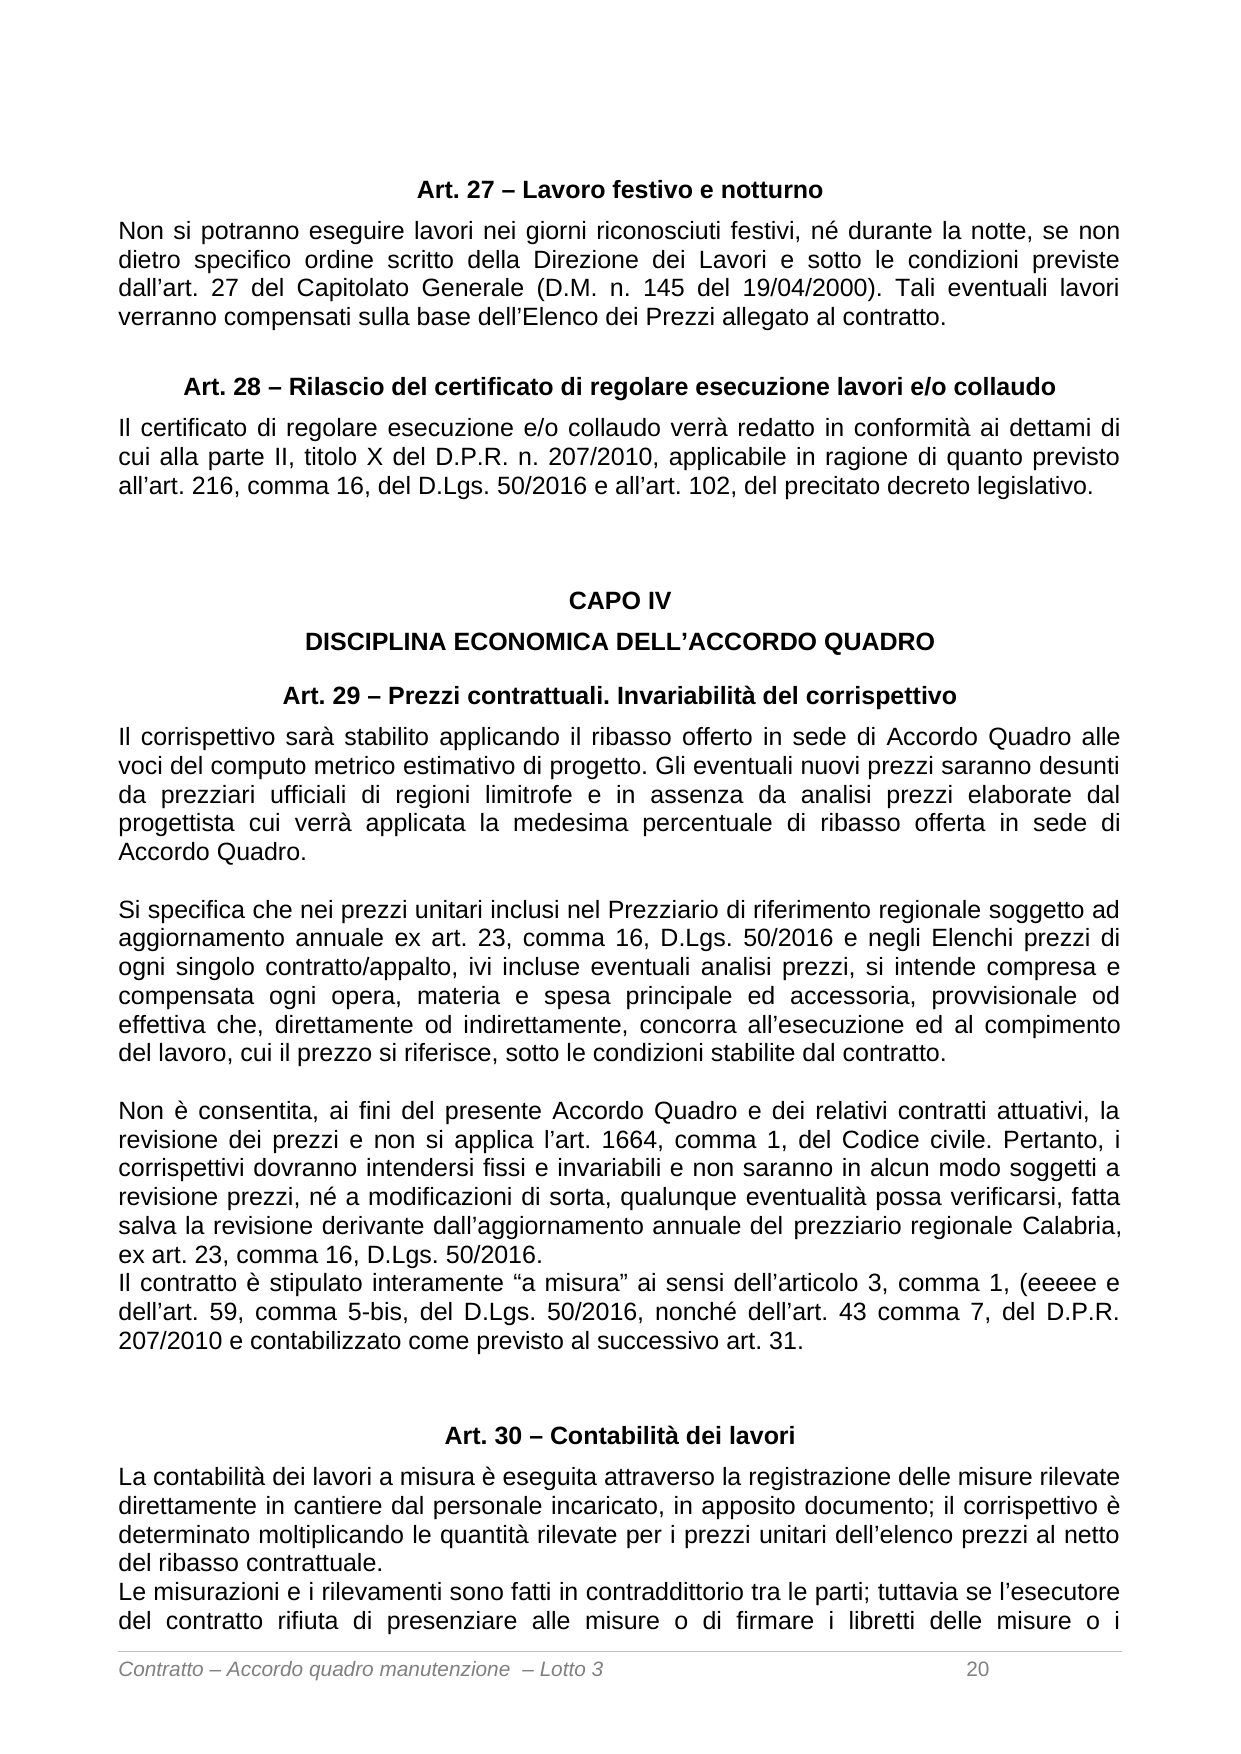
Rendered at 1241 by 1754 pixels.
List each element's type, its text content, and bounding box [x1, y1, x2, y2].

text Il corrispettivo sarà stabilito applicando il ribasso offerto in sede di Accordo Quadro alle voci del computo metrico estimativo di progetto. Gli eventuali nuovi prezzi saranno desunti da prezziari ufficiali di regioni limitrofe e in assenza da analisi prezzi elaborate dal progettista cui verrà applicata la medesima percentuale di ribasso offerta in sede di Accordo Quadro. [118, 722, 1122, 866]
text Non si potranno eseguire lavori nei giorni riconosciuti festivi, né durante la notte, se non dietro specifico ordine scritto della Direzione dei Lavori e sotto le condizioni previste dall’art. 27 del Capitolato Generale (D.M. n. 145 del 19/04/2000). Tali eventuali lavori verranno compensati sulla base dell’Elenco dei Prezzi allegato al contratto. [118, 216, 1122, 331]
text Art. 29 – Prezzi contrattuali. Invariabilità del corrispettivo [118, 681, 1122, 709]
text Il contratto è stipulato interamente “a misura” ai sensi dell’articolo 3, comma 1, (eeeee e dell’art. 59, comma 5-bis, del D.Lgs. 50/2016, nonché dell’art. 43 comma 7, del D.P.R. 207/2010 e contabilizzato come previsto al successivo art. 31. [118, 1268, 1122, 1354]
text Non è consentita, ai fini del presente Accordo Quadro e dei relativi contratti attuativi, la revisione dei prezzi e non si applica l’art. 1664, comma 1, del Codice civile. Pertanto, i corrispettivi dovranno intendersi fissi e invariabili e non saranno in alcun modo soggetti a revisione prezzi, né a modificazioni di sorta, qualunque eventualità possa verificarsi, fatta salva la revisione derivante dall’aggiornamento annuale del prezziario regionale Calabria, ex art. 23, comma 16, D.Lgs. 50/2016. [118, 1096, 1122, 1268]
text Art. 30 – Contabilità dei lavori [118, 1421, 1122, 1449]
text Si specifica che nei prezzi unitari inclusi nel Prezziario di riferimento regionale soggetto ad aggiornamento annuale ex art. 23, comma 16, D.Lgs. 50/2016 e negli Elenchi prezzi di ogni singolo contratto/appalto, ivi incluse eventuali analisi prezzi, si intende compresa e compensata ogni opera, materia e spesa principale ed accessoria, provvisionale od effettiva che, direttamente od indirettamente, concorra all’esecuzione ed al compimento del lavoro, cui il prezzo si riferisce, sotto le condizioni stabilite dal contratto. [118, 894, 1122, 1067]
text Le misurazioni e i rilevamenti sono fatti in contraddittorio tra le parti; tuttavia se l’esecutore del contratto rifiuta di presenziare alle misure o di firmare i libretti delle misure o i [118, 1577, 1122, 1634]
text La contabilità dei lavori a misura è eseguita attraverso la registrazione delle misure rilevate direttamente in cantiere dal personale incaricato, in apposito documento; il corrispettivo è determinato moltiplicando le quantità rilevate per i prezzi unitari dell’elenco prezzi al netto del ribasso contrattuale. [118, 1462, 1122, 1577]
text Il certificato di regolare esecuzione e/o collaudo verrà redatto in conformità ai dettami di cui alla parte II, titolo X del D.P.R. n. 207/2010, applicabile in ragione di quanto previsto all’art. 216, comma 16, del D.Lgs. 50/2016 e all’art. 102, del precitato decreto legislativo. [118, 413, 1122, 499]
text Art. 27 – Lavoro festivo e notturno [118, 174, 1122, 203]
text Art. 28 – Rilascio del certificato di regolare esecuzione lavori e/o collaudo [118, 372, 1122, 401]
text DISCIPLINA ECONOMICA DELL’ACCORDO QUADRO [118, 627, 1122, 656]
text CAPO IV [118, 586, 1122, 614]
